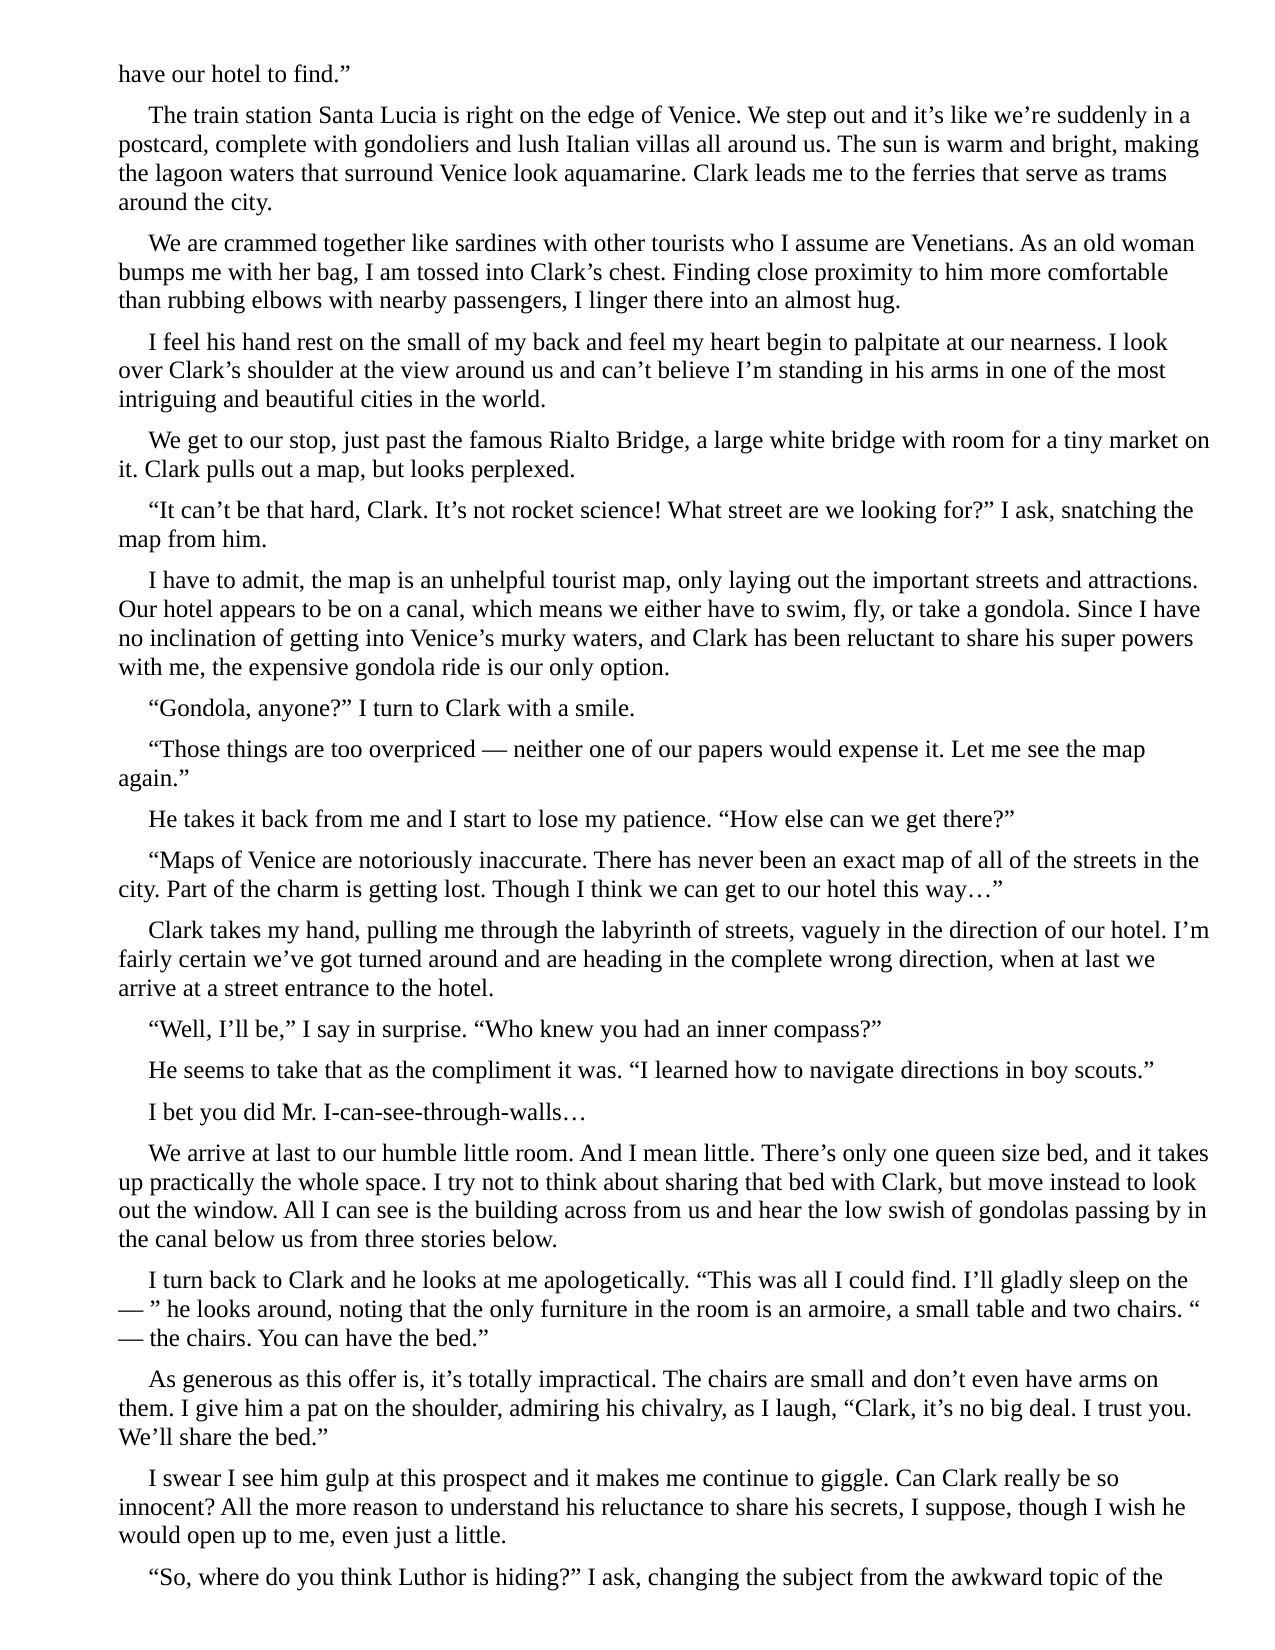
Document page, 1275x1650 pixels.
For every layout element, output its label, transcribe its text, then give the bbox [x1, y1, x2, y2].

text I turn back to Clark and he looks at me apologetically. “This was all I could find. I’ll gladly sleep on the — ” he looks around, noting that the only furniture in the room is an armoire, a small table and two chairs. “ — the chairs. You can have the bed.” [118, 1265, 1216, 1352]
text We arrive at last to our humble little room. And I mean little. There’s only one queen size bed, and it takes up practically the whole space. I try not to think about sharing that bed with Clark, but move instead to look out the window. All I can see is the building across from us and hear the low swish of gondolas passing by in the canal below us from three stories below. [118, 1138, 1216, 1253]
text “So, where do you think Luthor is hiding?” I ask, changing the subject from the awkward topic of the [118, 1562, 1216, 1590]
text “It can’t be that hard, Clark. It’s not rocket science! What street are we looking for?” I ask, snatching the map from him. [118, 495, 1216, 553]
text He seems to take that as the compliment it was. “I learned how to navigate directions in boy scouts.” [118, 1055, 1216, 1084]
text I have to admit, the map is an unhelpful tourist map, only laying out the important streets and attractions. Our hotel appears to be on a canal, which means we either have to swim, fly, or take a gondola. Since I have no inclination of getting into Venice’s murky waters, and Clark has been reluctant to share his super powers with me, the expensive gondola ride is our only option. [118, 565, 1216, 680]
text “Those things are too overpriced — neither one of our papers would expense it. Let me see the map again.” [118, 734, 1216, 792]
text The train station Santa Lucia is right on the edge of Venice. We step out and it’s like we’re suddenly in a postcard, complete with gondoliers and lush Italian villas all around us. The sun is warm and bright, making the lagoon waters that surround Venice look aquamarine. Clark leads me to the ferries that serve as trams around the city. [118, 100, 1216, 215]
text As generous as this offer is, it’s totally impractical. The chairs are small and don’t even have arms on them. I give him a pat on the shoulder, admiring his chivalry, as I laugh, “Clark, it’s no big deal. I trust you. We’ll share the bed.” [118, 1364, 1216, 1450]
text I bet you did Mr. I-can-see-through-walls… [118, 1097, 1216, 1125]
text I feel his hand rest on the small of my back and feel my heart begin to palpitate at our nearness. I look over Clark’s shoulder at the view around us and can’t believe I’m standing in his arms in one of the most intriguing and beautiful cities in the world. [118, 327, 1216, 413]
text We get to our stop, just past the famous Rialto Bridge, a large white bridge with room for a tiny market on it. Clark pulls out a map, but looks perplexed. [118, 425, 1216, 483]
text “Well, I’ll be,” I say in surprise. “Who knew you had an inner compass?” [118, 1014, 1216, 1043]
text have our hotel to find.” [118, 59, 1216, 88]
text He takes it back from me and I start to lose my patience. “How else can we get there?” [118, 804, 1216, 833]
text Clark takes my hand, pulling me through the labyrinth of streets, vaguely in the direction of our hotel. I’m fairly certain we’ve got turned around and are heading in the complete wrong direction, when at last we arrive at a street entrance to the hotel. [118, 915, 1216, 1002]
text We are crammed together like sardines with other tourists who I assume are Venetians. As an old woman bumps me with her bag, I am tossed into Clark’s chest. Finding close proximity to him more comfortable than rubbing elbows with nearby passengers, I linger there into an almost hug. [118, 228, 1216, 314]
text “Gondola, anyone?” I turn to Clark with a smile. [118, 693, 1216, 722]
text I swear I see him gulp at this prospect and it makes me continue to giggle. Can Clark really be so innocent? All the more reason to understand his reluctance to share his secrets, I suppose, though I wish he would open up to me, even just a little. [118, 1463, 1216, 1549]
text “Maps of Venice are notoriously inaccurate. There has never been an exact map of all of the streets in the city. Part of the charm is getting lost. Though I think we can get to our hotel this way…” [118, 845, 1216, 903]
